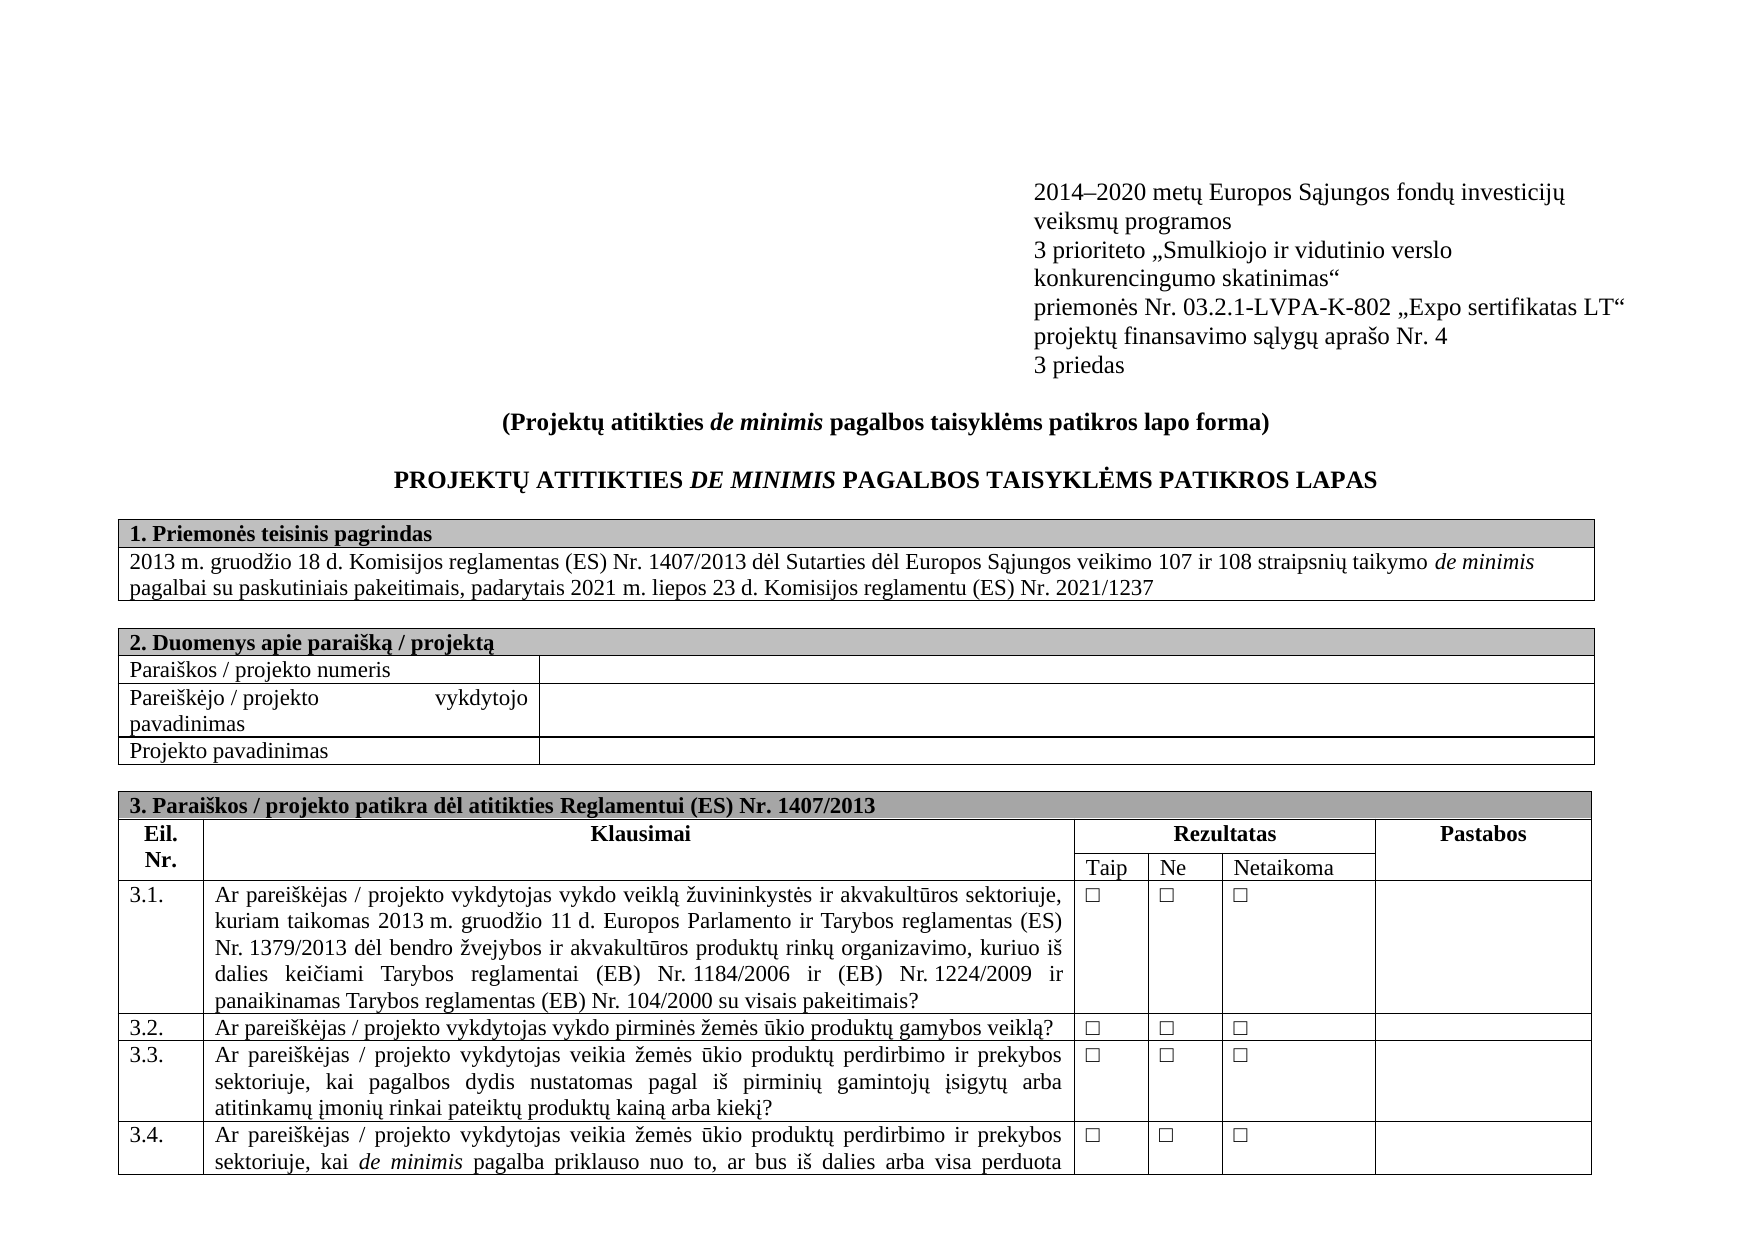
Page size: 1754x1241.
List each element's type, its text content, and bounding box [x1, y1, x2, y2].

table_header 3. Paraiškos / projekto patikra dėl atitikties Reglamentui (ES) Nr. 1407/2013 [119, 792, 1591, 818]
table_cell 3.4. [119, 1122, 203, 1174]
table_cell [1376, 1041, 1591, 1121]
text 2014–2020 metų Europos Sąjungos fondų investicijų [1034, 177, 1653, 206]
table_cell [540, 738, 1594, 764]
table_header 1. Priemonės teisinis pagrindas [119, 520, 1594, 547]
table_header 2. Duomenys apie paraišką / projektą [119, 629, 1594, 655]
table_cell □ [1075, 881, 1148, 1013]
table_cell [1376, 1014, 1591, 1040]
table_cell □ [1223, 881, 1375, 1013]
table_cell □ [1223, 1122, 1375, 1174]
table_cell □ [1149, 1014, 1222, 1040]
text veiksmų programos [1034, 206, 1653, 235]
text 3 priedas [1034, 350, 1653, 378]
table_cell Ne [1149, 854, 1222, 880]
text projektų finansavimo sąlygų aprašo Nr. 4 [1034, 321, 1653, 350]
table_cell □ [1075, 1122, 1148, 1174]
text PROJEKTŲ ATITIKTIES de minimis PAGALBOS TAISYKLĖMS Patikros lapas [118, 465, 1653, 493]
table_cell Netaikoma [1223, 854, 1375, 880]
table_cell Eil. Nr. [119, 820, 203, 880]
table_cell [1376, 1122, 1591, 1174]
table_cell [540, 656, 1594, 683]
table_cell 3.3. [119, 1041, 203, 1121]
table_cell Pareiškėjo / projekto vykdytojo pavadinimas [119, 684, 539, 736]
table_cell □ [1149, 881, 1222, 1013]
table_cell □ [1149, 1041, 1222, 1121]
table_cell Projekto pavadinimas [119, 738, 539, 764]
text 3 prioriteto „Smulkiojo ir vidutinio verslo [1034, 235, 1653, 263]
table_cell Ar pareiškėjas / projekto vykdytojas vykdo veiklą žuvininkystės ir akvakultūros sektoriuje, kuriam taikomas 2013 m. gruodžio 11 d. Europos Parlamento ir Tarybos reglamentas (ES) Nr. 1379/2013 dėl bendro žvejybos ir akvakultūros produktų rinkų organizavimo, kuriuo iš dalies keičiami Tarybos reglamentai (EB) Nr. 1184/2006 ir (EB) Nr. 1224/2009 ir panaikinamas Tarybos reglamentas (EB) Nr. 104/2000 su visais pakeitimais? [204, 881, 1074, 1013]
table_cell 3.1. [119, 881, 203, 1013]
table_cell Ar pareiškėjas / projekto vykdytojas veikia žemės ūkio produktų perdirbimo ir prekybos sektoriuje, kai pagalbos dydis nustatomas pagal iš pirminių gamintojų įsigytų arba atitinkamų įmonių rinkai pateiktų produktų kainą arba kiekį? [204, 1041, 1074, 1121]
table_cell [540, 684, 1594, 736]
table_cell Rezultatas [1075, 820, 1375, 853]
table_cell □ [1223, 1014, 1375, 1040]
text konkurencingumo skatinimas“ [1034, 263, 1653, 292]
table_cell □ [1223, 1041, 1375, 1121]
table_cell □ [1075, 1041, 1148, 1121]
text priemonės Nr. 03.2.1-LVPA-K-802 „Expo sertifikatas LT“ [1034, 292, 1653, 321]
table_cell Paraiškos / projekto numeris [119, 656, 539, 683]
table_cell 3.2. [119, 1014, 203, 1040]
table_cell Taip [1075, 854, 1148, 880]
text (Projektų atitikties de minimis pagalbos taisyklėms patikros lapo forma) [118, 407, 1653, 436]
table_cell [1376, 881, 1591, 1013]
table_cell 2013 m. gruodžio 18 d. Komisijos reglamentas (ES) Nr. 1407/2013 dėl Sutarties dėl Europos Sąjungos veikimo 107 ir 108 straipsnių taikymo de minimis pagalbai su paskutiniais pakeitimais, padarytais 2021 m. liepos 23 d. Komisijos reglamentu (ES) Nr. 2021/1237 [119, 548, 1594, 600]
table_cell Ar pareiškėjas / projekto vykdytojas vykdo pirminės žemės ūkio produktų gamybos veiklą? [204, 1014, 1074, 1040]
table_cell Klausimai [204, 820, 1074, 880]
table_cell □ [1075, 1014, 1148, 1040]
table_cell □ [1149, 1122, 1222, 1174]
table_cell Pastabos [1376, 820, 1591, 880]
table_cell Ar pareiškėjas / projekto vykdytojas veikia žemės ūkio produktų perdirbimo ir prekybos sektoriuje, kai de minimis pagalba priklauso nuo to, ar bus iš dalies arba visa perduota [204, 1122, 1074, 1174]
